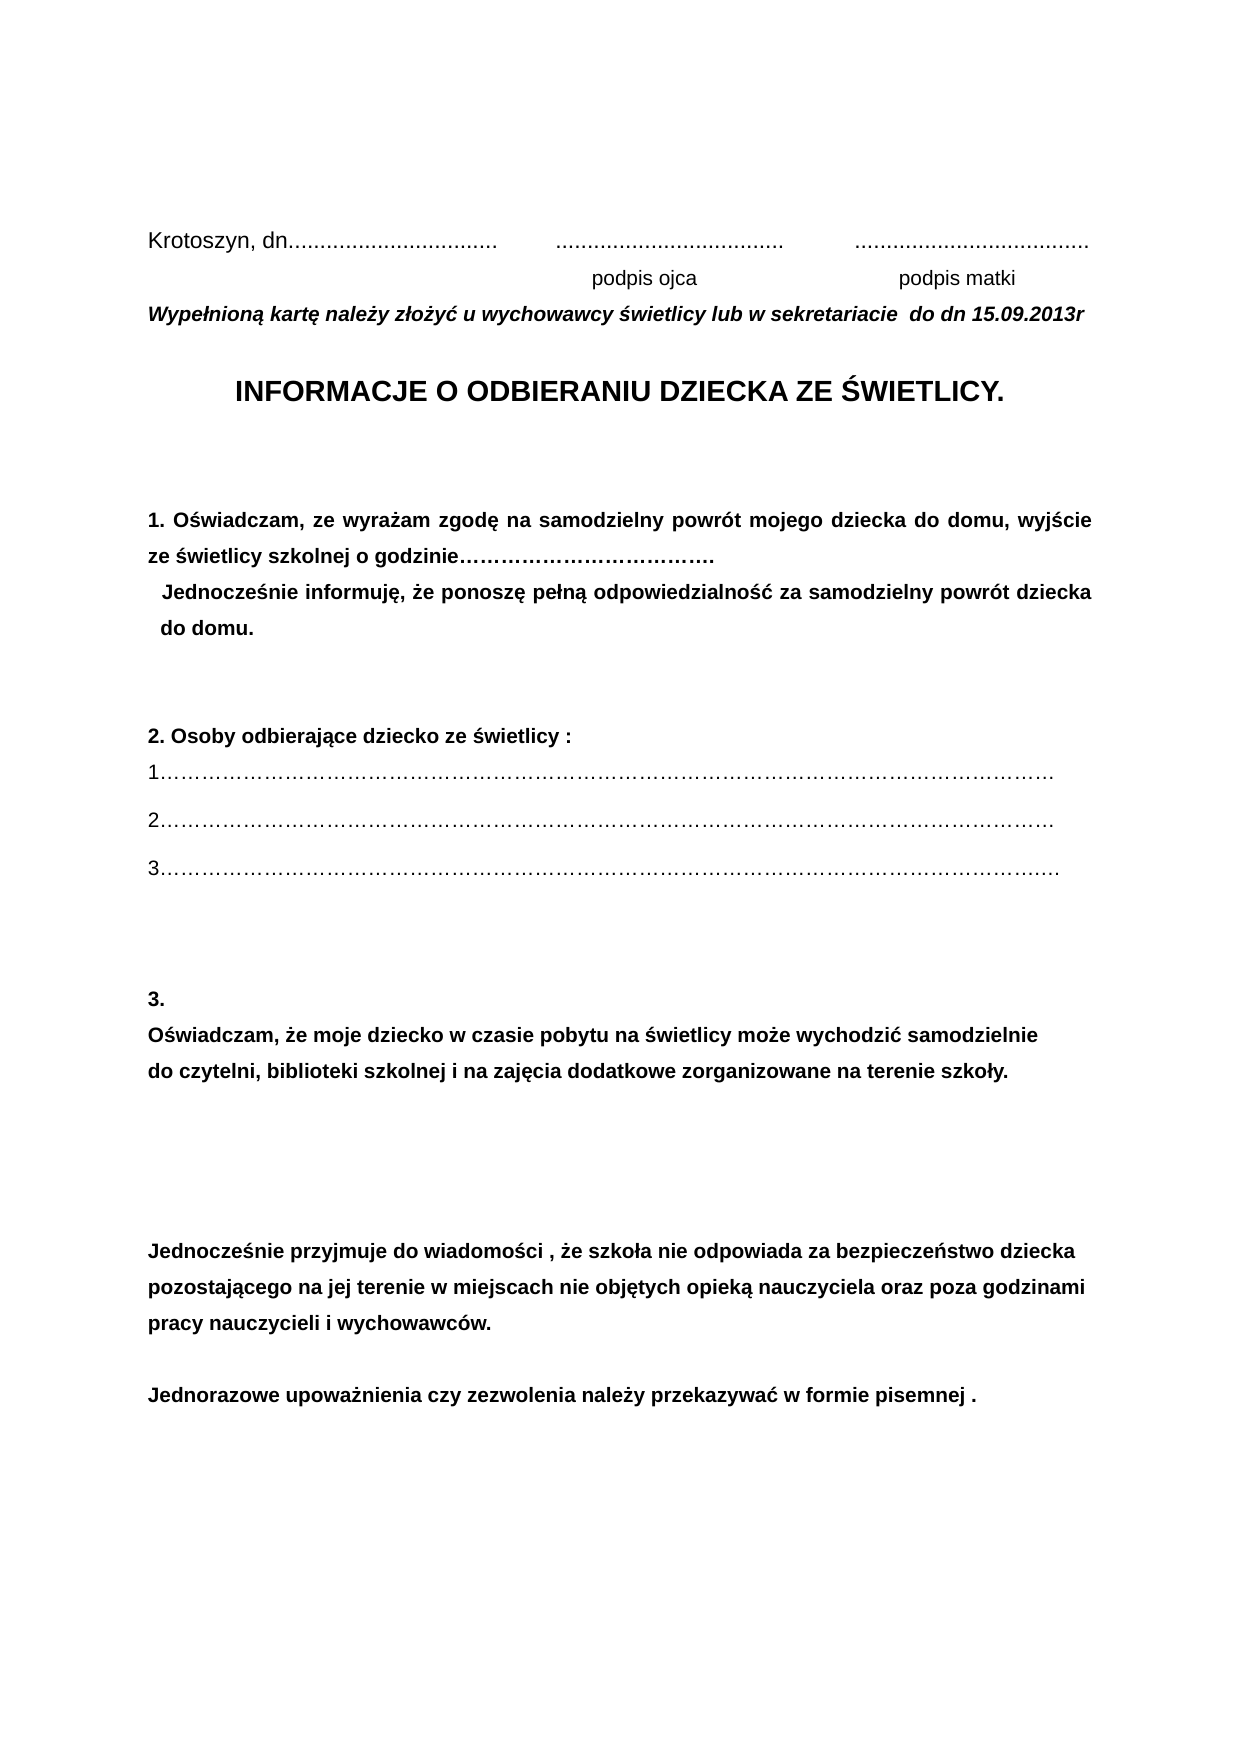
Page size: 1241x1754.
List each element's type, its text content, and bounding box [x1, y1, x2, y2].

text podpis ojca podpis matki [148, 266, 1093, 290]
text Jednocześnie przyjmuje do wiadomości , że szkoła nie odpowiada za bezpieczeństwo dziecka pozostającego na jej terenie w miejscach nie objętych opieką nauczyciela oraz poza godzinami pracy nauczycieli i wychowawców. [148, 1239, 1093, 1334]
text 1………………………………………………………………………………………………………………… [148, 759, 1093, 783]
subtitle Jednocześnie informuję, że ponoszę pełną odpowiedzialność za samodzielny powrót dziecka do domu. [160, 580, 1093, 640]
text 2………………………………………………………………………………………………………………… [148, 807, 1093, 831]
text 3……………………………………………………………………………………………………………….… [148, 855, 1093, 879]
text Krotoszyn, dn................................. .................................... ..................................... [148, 227, 1093, 253]
text INFORMACJE O ODBIERANIU DZIECKA ZE ŚWIETLICY. [148, 374, 1093, 407]
text Wypełnioną kartę należy złożyć u wychowawcy świetlicy lub w sekretariacie do dn 15.09.2013r [148, 302, 1093, 326]
text 3. [148, 987, 1093, 1011]
text Oświadczam, że moje dziecko w czasie pobytu na świetlicy może wychodzić samodzielnie [148, 1023, 1093, 1047]
text Jednorazowe upoważnienia czy zezwolenia należy przekazywać w formie pisemnej . [148, 1382, 1093, 1406]
text do czytelni, biblioteki szkolnej i na zajęcia dodatkowe zorganizowane na terenie szkoły. [148, 1059, 1093, 1083]
text 2. Osoby odbierające dziecko ze świetlicy : [148, 724, 1093, 748]
text 1. Oświadczam, ze wyrażam zgodę na samodzielny powrót mojego dziecka do domu, wyjście ze świetlicy szkolnej o godzinie………………………………. [148, 508, 1093, 568]
